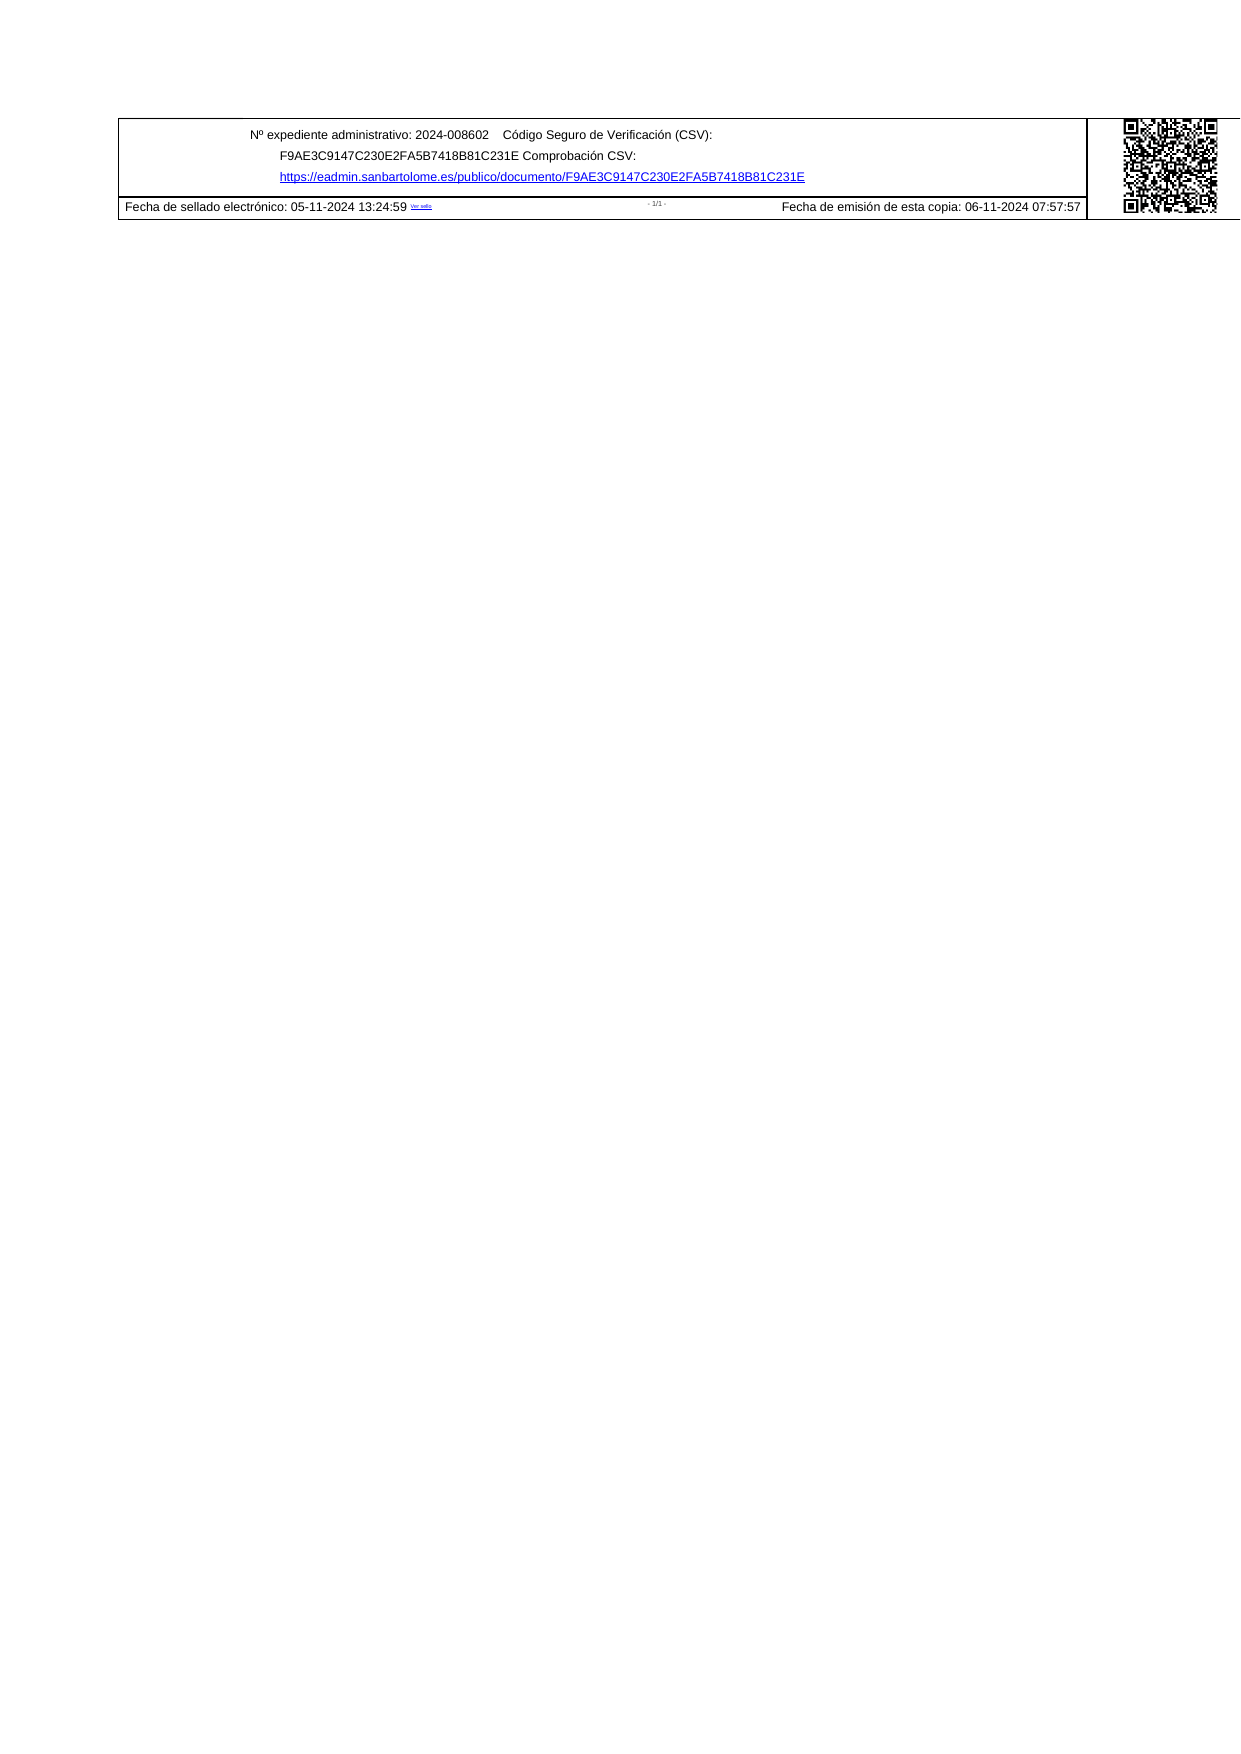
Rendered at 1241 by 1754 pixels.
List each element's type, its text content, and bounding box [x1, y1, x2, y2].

table_cell Nº expediente administrativo: 2024-008602 Código Seguro de Verificación (CSV): F9AE3C9147C230E2FA5B7418B81C231E Comprobación CSV: https://eadmin.sanbartolome.es/publico/documento/F9AE3C9147C230E2FA5B7418B81C231E [119, 119, 1086, 196]
table_header [1088, 119, 1240, 219]
table_cell Fecha de sellado electrónico: 05-11-2024 13:24:59 Ver sello - 1/1 - Fecha de emisión de esta copia: 06-11-2024 07:57:57 [119, 198, 1086, 219]
